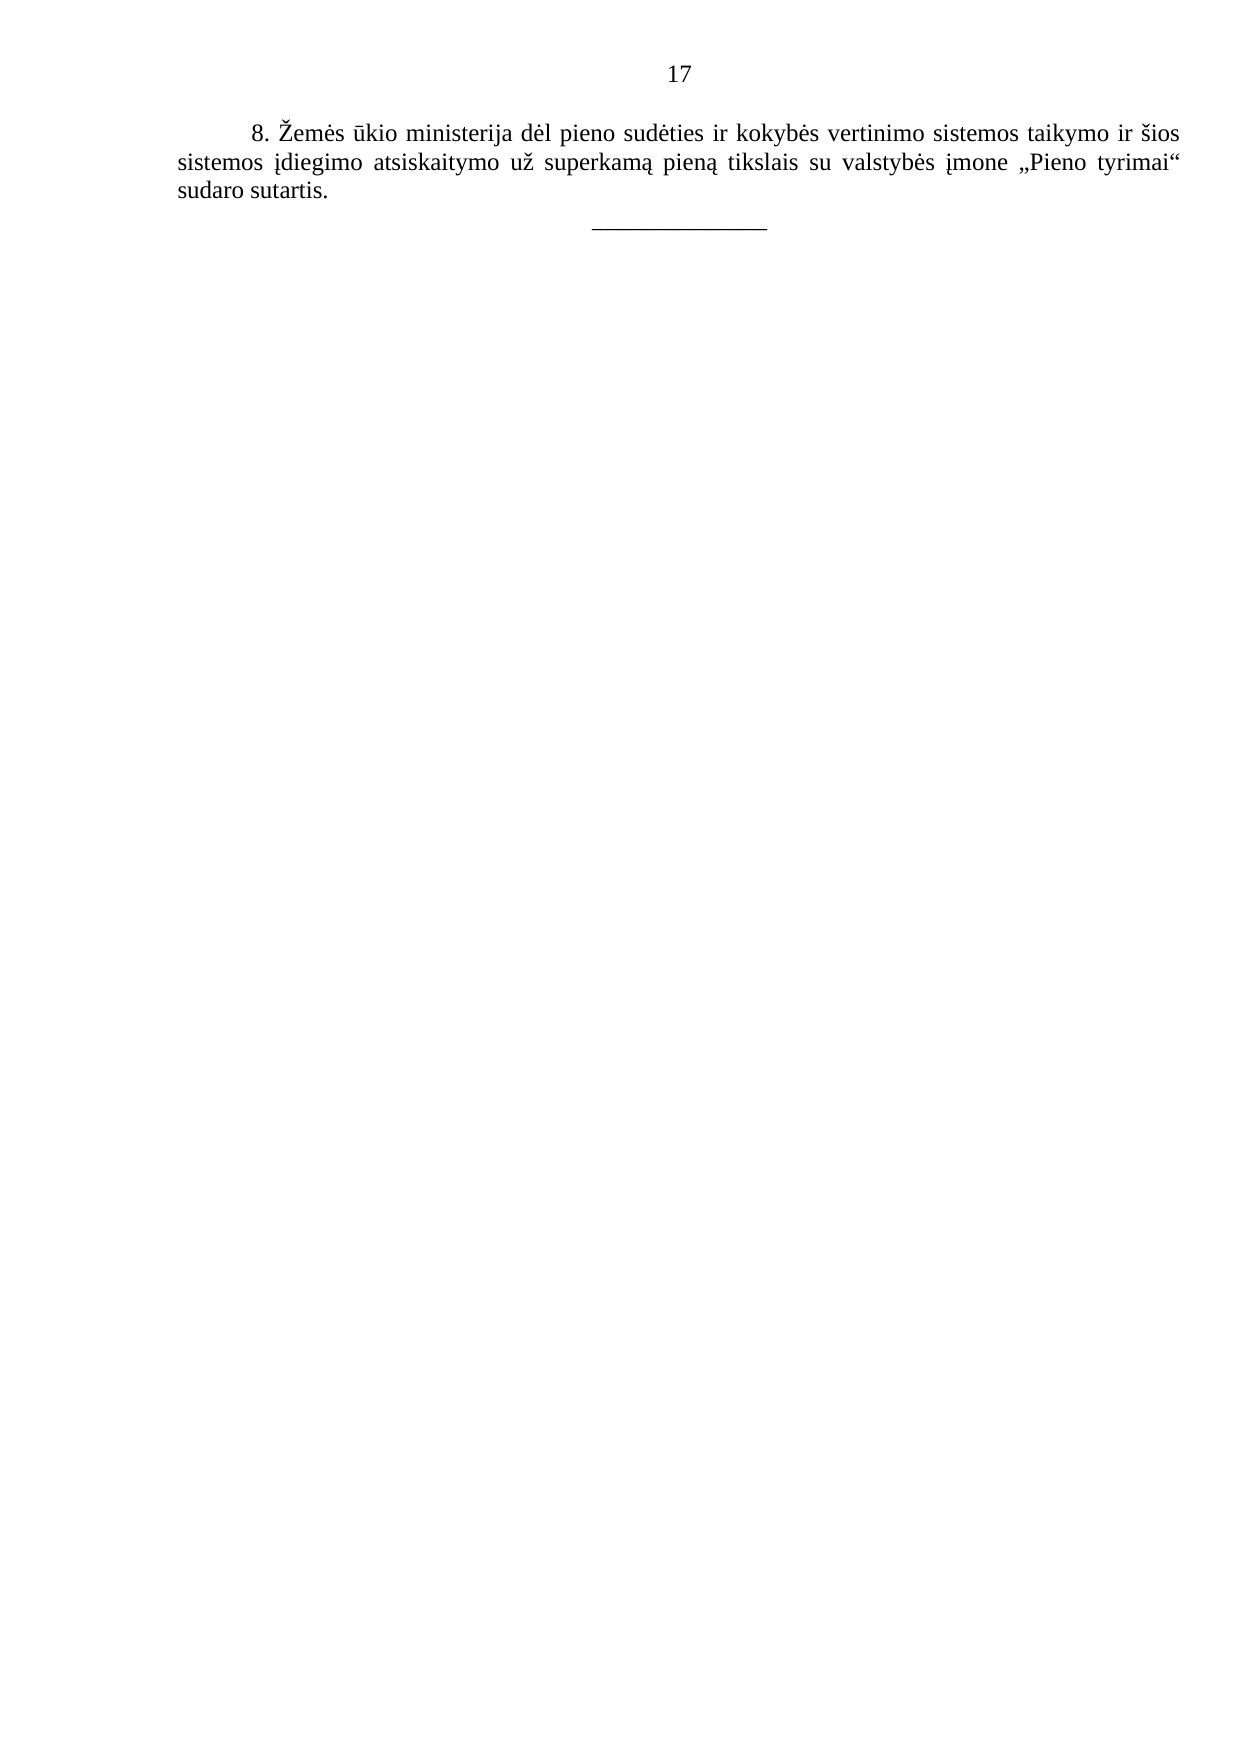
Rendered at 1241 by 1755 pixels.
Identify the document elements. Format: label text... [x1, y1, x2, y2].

text 8. Žemės ūkio ministerija dėl pieno sudėties ir kokybės vertinimo sistemos taikymo ir šios sistemos įdiegimo atsiskaitymo už superkamą pieną tikslais su valstybės įmone „Pieno tyrimai“ sudaro sutartis. [177, 118, 1181, 204]
text ______________ [177, 204, 1181, 233]
